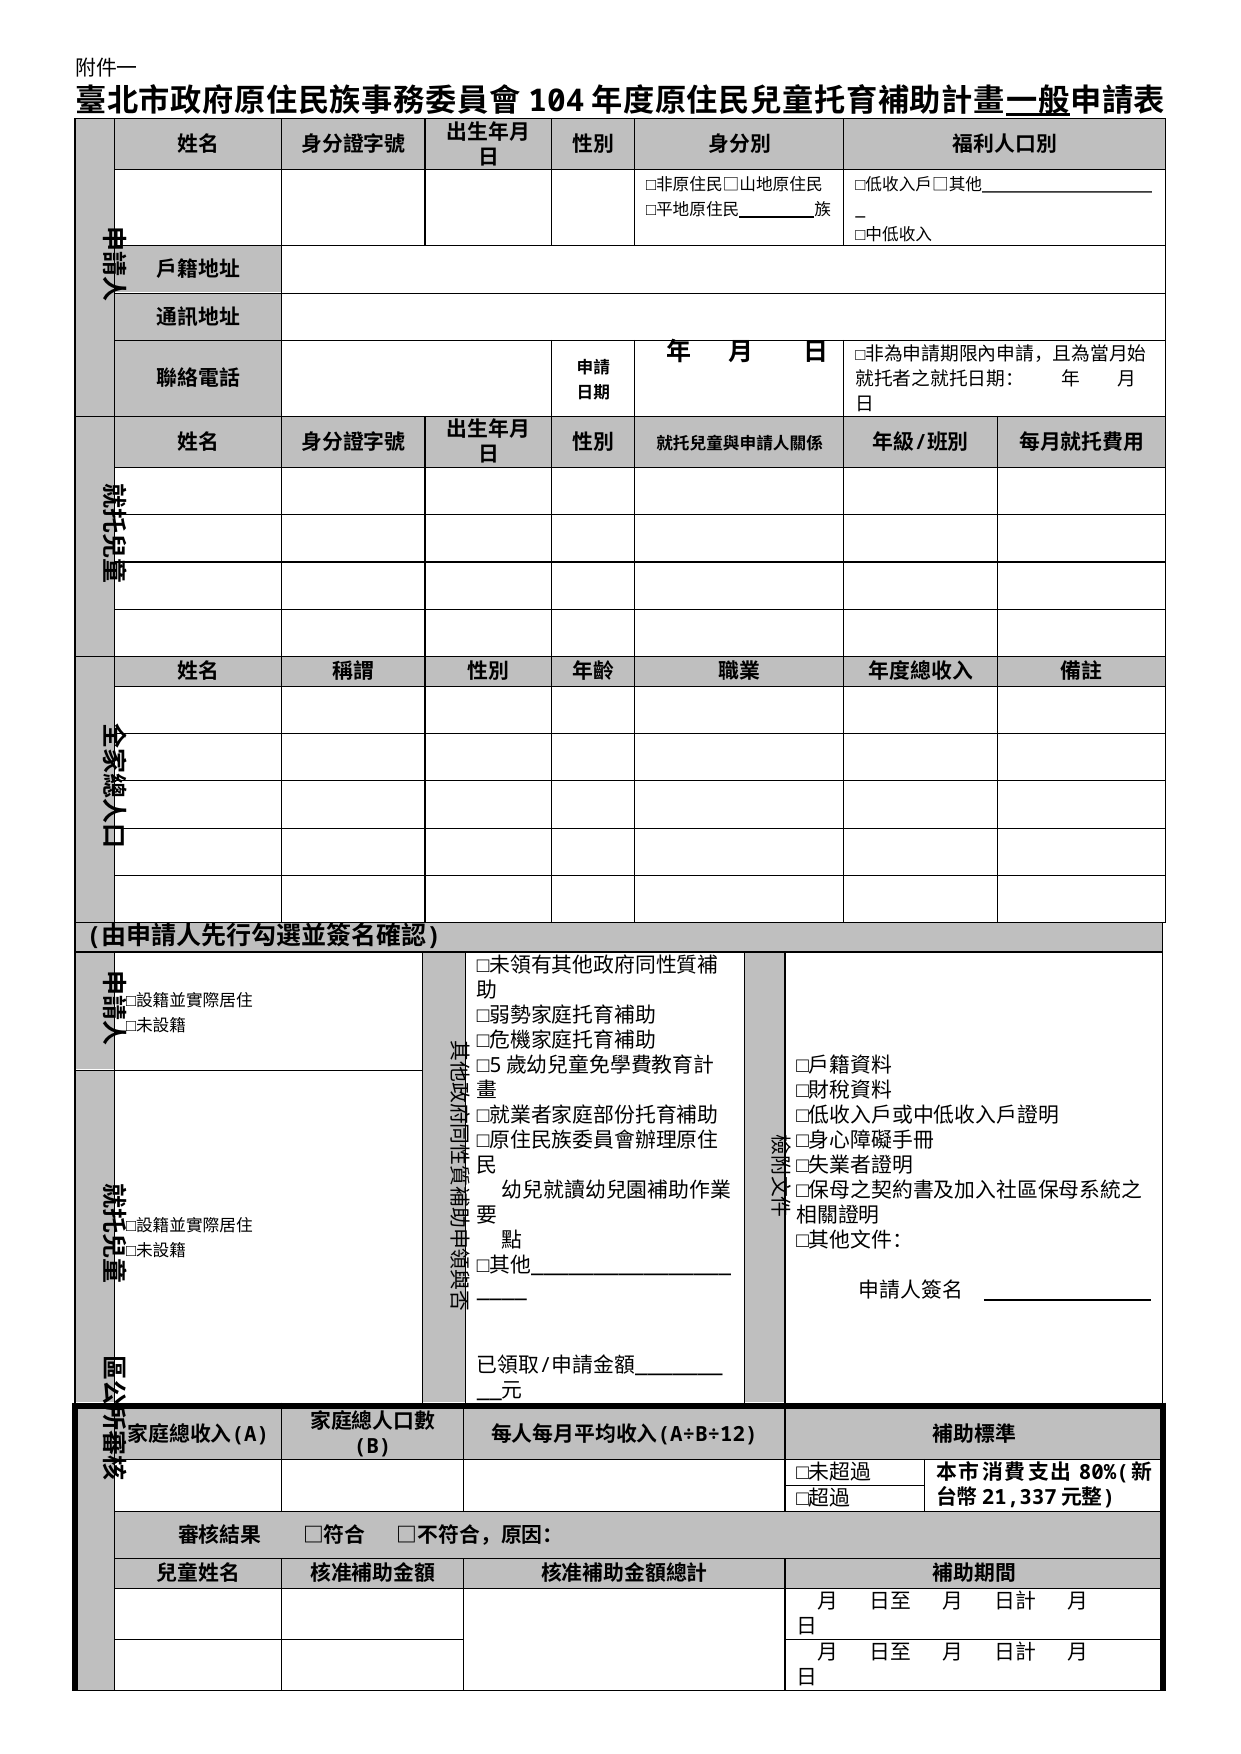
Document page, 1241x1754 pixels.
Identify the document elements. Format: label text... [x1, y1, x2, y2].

table_cell [844, 781, 997, 827]
table_cell [282, 876, 424, 922]
table_cell [635, 563, 843, 609]
table_cell [115, 876, 281, 922]
table_cell 檢附文件 [745, 953, 784, 1402]
table_cell 性別 [552, 417, 634, 467]
table_cell 補助標準 [786, 1409, 1160, 1459]
table_cell □低收入戶□其他__________________ □中低收入 [844, 170, 1165, 245]
table_header 姓名 [115, 119, 281, 169]
table_cell [282, 170, 424, 245]
table_cell [635, 468, 843, 514]
table_cell [426, 563, 551, 609]
table_header 身分別 [635, 119, 843, 169]
table_cell [464, 1460, 784, 1511]
table_cell [282, 687, 424, 733]
table_cell 年度總收入 [844, 657, 997, 686]
table_cell 年 月 日 [635, 341, 843, 416]
table_cell [844, 468, 997, 514]
table_cell [551, 294, 634, 340]
table_cell 年齡 [552, 657, 634, 686]
table_cell [115, 515, 281, 561]
table_cell 稱謂 [282, 657, 424, 686]
table_cell □未領有其他政府同性質補助 □弱勢家庭托育補助 □危機家庭托育補助 □5歲幼兒童免學費教育計畫 □就業者家庭部份托育補助 □原住民族委員會辦理原住民 幼兒就讀幼兒園補助作業要 點 □其他____________________ 已領取/申請金額_________元 [466, 953, 744, 1402]
table_cell [635, 294, 844, 340]
table_cell [635, 515, 843, 561]
table_cell □設籍並實際居住 □未設籍 [115, 1071, 422, 1402]
table_cell 核准補助金額總計 [464, 1559, 784, 1588]
table_cell [844, 294, 997, 340]
table_cell [998, 515, 1165, 561]
table_cell [115, 734, 281, 780]
table_cell [115, 468, 281, 514]
table_cell 家庭總收入(A) [115, 1409, 281, 1459]
text 臺北市政府原住民族事務委員會104年度原住民兒童托育補助計畫一般申請表 [75, 83, 1165, 118]
table_cell [282, 515, 424, 561]
table_cell [425, 294, 551, 340]
table_cell 聯絡電話 [115, 341, 281, 416]
table_cell [998, 563, 1165, 609]
table_cell 職業 [635, 657, 843, 686]
table_cell [115, 781, 281, 827]
table_cell [635, 829, 843, 875]
table_cell [998, 734, 1165, 780]
table_cell [844, 734, 997, 780]
table_cell [551, 246, 634, 292]
text 附件一 [75, 47, 1165, 83]
table_cell 核准補助金額 [282, 1559, 463, 1588]
table_cell [998, 468, 1165, 514]
table_cell [844, 246, 997, 292]
table_cell 審核結果 □符合 □不符合，原因： [115, 1512, 1160, 1558]
table_cell [115, 563, 281, 609]
table_cell 就托兒童與申請人關係 [635, 417, 843, 467]
table_header 出生年月日 [426, 119, 551, 169]
table_cell [426, 829, 551, 875]
table_cell [426, 610, 551, 656]
table_cell 性別 [426, 657, 551, 686]
table_cell [282, 1460, 463, 1511]
table_header 福利人口別 [844, 119, 1165, 169]
table_cell [115, 829, 121, 842]
table_cell [998, 781, 1165, 827]
table_cell [115, 1462, 121, 1469]
table_cell [115, 170, 281, 245]
table_cell 姓名 [115, 417, 281, 467]
table_cell 其他政府同性質補助申領與否 [423, 953, 465, 1402]
table_cell [426, 734, 551, 780]
table_cell [552, 687, 634, 733]
table_cell [552, 610, 634, 656]
table_cell 備註 [998, 657, 1165, 686]
table_cell [115, 687, 281, 733]
table_cell [844, 610, 997, 656]
table_cell [426, 781, 551, 827]
table_cell [998, 829, 1165, 875]
table_cell [552, 515, 634, 561]
table_cell [552, 170, 634, 245]
table_cell [282, 829, 424, 875]
table_cell [282, 294, 425, 340]
table_cell □未超過 [786, 1460, 924, 1485]
table_cell [998, 294, 1165, 340]
table_cell [282, 563, 424, 609]
table_cell [115, 1640, 281, 1690]
table_cell [552, 734, 634, 780]
table_cell [282, 1640, 463, 1690]
table_cell [426, 515, 551, 561]
table_cell 區公所審核 [78, 1409, 114, 1690]
table_cell [282, 1589, 463, 1639]
table_cell [425, 341, 551, 416]
table_cell [426, 170, 551, 245]
table_cell 出生年月日 [426, 417, 551, 467]
table_cell [115, 829, 281, 875]
table_cell □非為申請期限內申請，且為當月始就托者之就托日期： 年 月 日 [844, 341, 1165, 416]
table_header 身分證字號 [282, 119, 424, 169]
table_cell [552, 563, 634, 609]
table_cell 月 日至 月 日計 月 日 [786, 1589, 1160, 1639]
table_cell [635, 734, 843, 780]
table_cell [635, 246, 844, 292]
table_cell [844, 829, 997, 875]
table_cell □戶籍資料 □財稅資料 □低收入戶或中低收入戶證明 □身心障礙手冊 □失業者證明 □保母之契約書及加入社區保母系統之相關證明 □其他文件： 申請人簽名 [786, 953, 1162, 1402]
table_cell [282, 468, 424, 514]
table_cell [282, 610, 424, 656]
table_cell □非原住民□山地原住民 □平地原住民 族 [635, 170, 843, 245]
table_cell [552, 829, 634, 875]
table_cell 家庭總人口數(B) [282, 1409, 463, 1459]
table_cell 年級/班別 [844, 417, 997, 467]
table_cell [998, 610, 1165, 656]
table_cell □超過 [786, 1486, 924, 1511]
table_cell 戶籍地址 [115, 246, 281, 292]
table_cell [998, 687, 1165, 733]
table_cell 就托兒童 [76, 1071, 114, 1402]
table_cell [282, 246, 425, 292]
table_cell [425, 246, 551, 292]
table_cell [844, 687, 997, 733]
table_cell [552, 781, 634, 827]
table_cell 姓名 [115, 657, 281, 686]
table_cell [426, 687, 551, 733]
table_cell [282, 781, 424, 827]
table_cell 通訊地址 [115, 294, 281, 340]
table_cell [464, 1589, 784, 1690]
table_cell [844, 563, 997, 609]
table_cell 全家總人口 [76, 657, 114, 922]
table_header 申請人 [76, 119, 114, 416]
table_cell [552, 468, 634, 514]
table_cell [635, 781, 843, 827]
table_cell 身分證字號 [282, 417, 424, 467]
table_cell 就托兒童 [76, 417, 114, 656]
table_cell [115, 1589, 281, 1639]
table_cell 每月就托費用 [998, 417, 1165, 467]
table_cell [844, 876, 997, 922]
table_cell [426, 468, 551, 514]
table_cell [998, 246, 1165, 292]
table_cell [282, 341, 425, 416]
table_cell [635, 876, 843, 922]
table_cell [115, 1460, 281, 1511]
table_cell (由申請人先行勾選並簽名確認) [76, 923, 1162, 951]
table_cell 本市消費支出80%(新台幣21,337元整) [925, 1460, 1160, 1511]
table_cell 每人每月平均收入(A÷B÷12) [464, 1409, 784, 1459]
table_cell [426, 876, 551, 922]
table_cell [552, 876, 634, 922]
table_cell [635, 610, 843, 656]
table_cell [635, 687, 843, 733]
table_cell 申請人 [76, 953, 114, 1069]
table_cell 補助期間 [786, 1559, 1160, 1588]
table_cell 兒童姓名 [115, 1559, 281, 1588]
table_cell [115, 610, 281, 656]
table_cell 申請 日期 [552, 341, 634, 416]
table_cell [282, 734, 424, 780]
table_cell □設籍並實際居住 □未設籍 [115, 953, 422, 1069]
table_header 性別 [552, 119, 634, 169]
table_cell [998, 876, 1165, 922]
table_cell [844, 515, 997, 561]
table_cell 月 日至 月 日計 月 日 [786, 1640, 1160, 1690]
